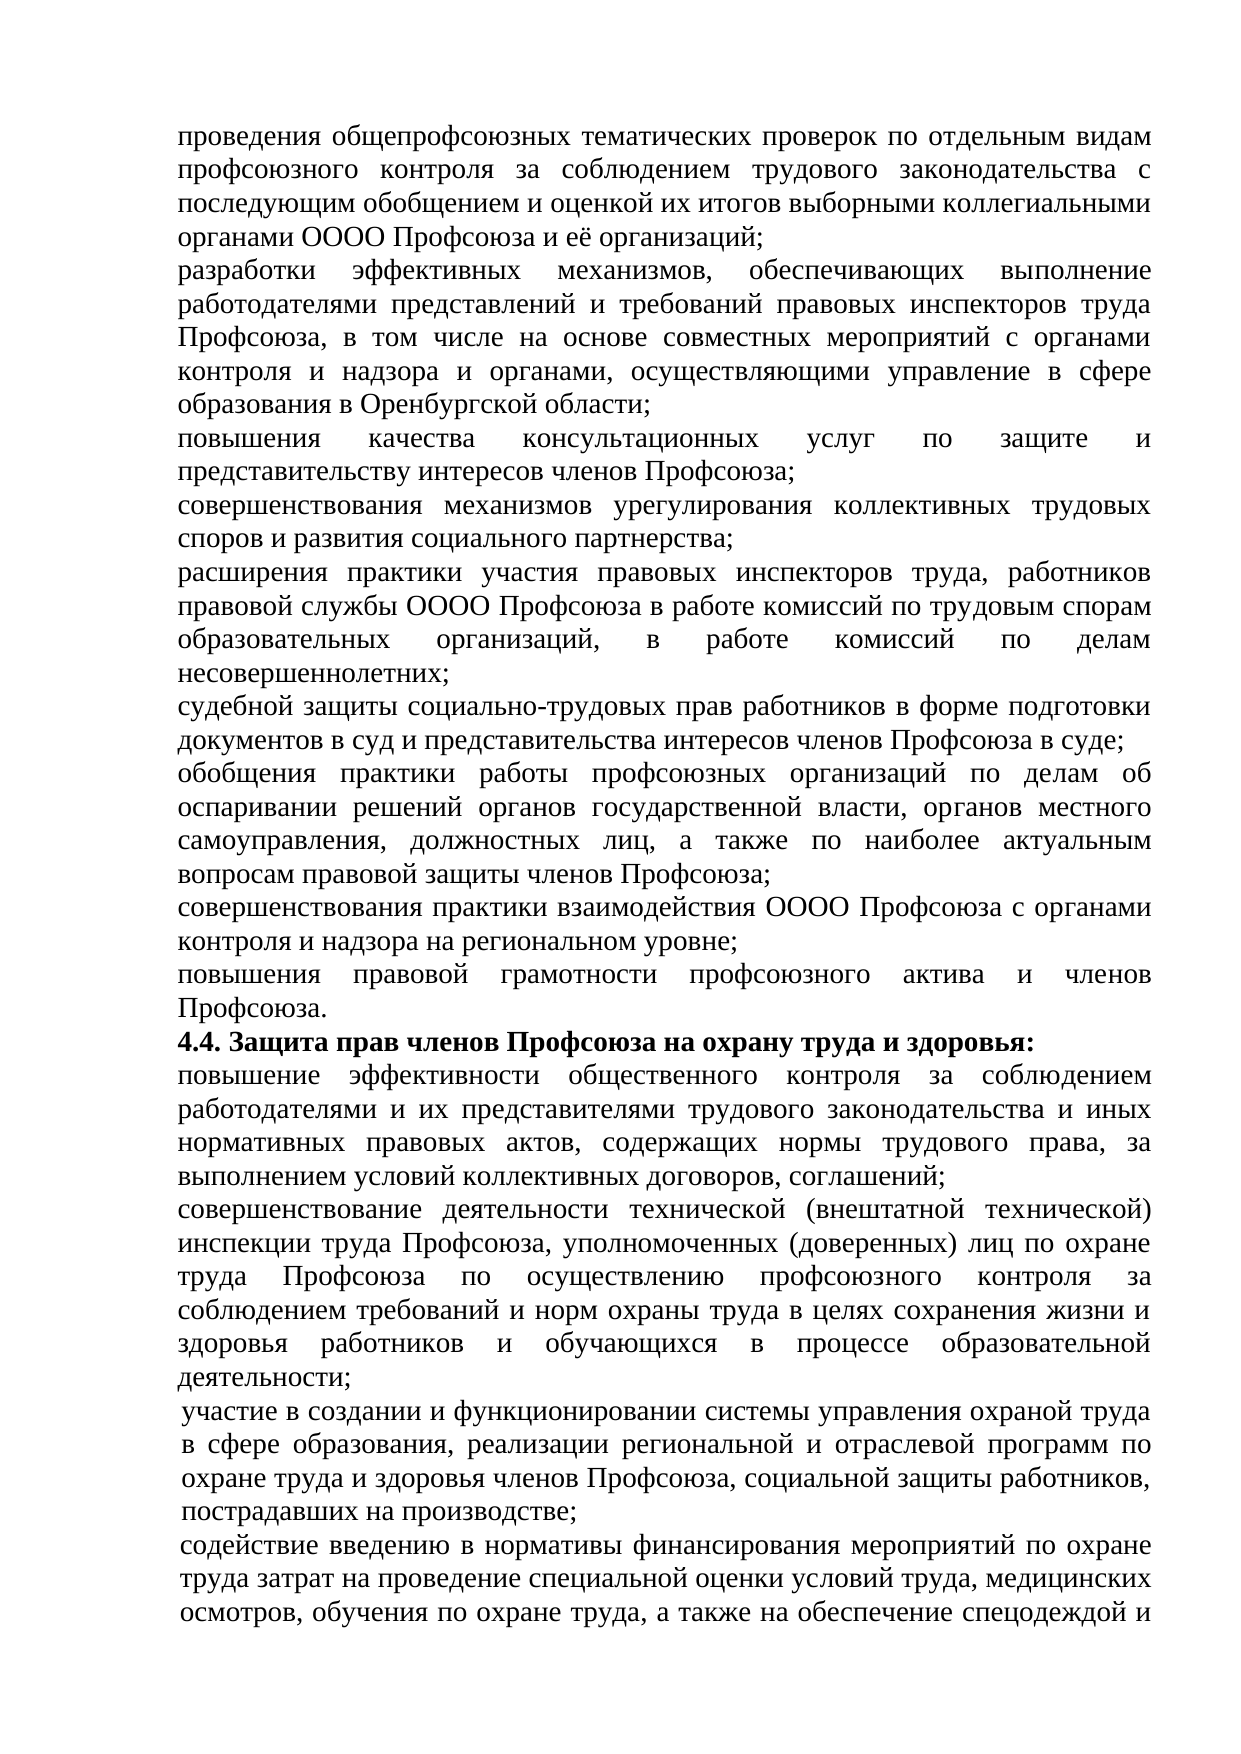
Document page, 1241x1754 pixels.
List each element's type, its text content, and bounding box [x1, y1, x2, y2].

text совершенствования практики взаимодействия ОООО Профсоюза с ор­ганами контроля и надзора на региональном уров­не; [177, 889, 1152, 957]
text судебной защиты социально-трудовых прав работников в форме подготовки документов в суд и представительства интересов членов Профсоюза в суде; [177, 688, 1152, 755]
text содействие введению в нормативы финансирования мероприя­тий по охране труда затрат на проведение специальной оценки ус­ловий труда, медицинских осмотров, обучения по охране труда, а также на обеспечение спецодеждой и [179, 1527, 1152, 1627]
text разработки эффективных механизмов, обеспечивающих вы­полнение работодателями представлений и требований правовых инспекторов труда Профсоюза, в том числе на основе совместных мероприятий с органами контроля и надзора и органами, осущест­вляющими управление в сфере образования в Оренбургской области; [177, 252, 1152, 420]
text совершенствование деятельности технической (внештатной тех­нической) инспекции труда Профсоюза, уполномоченных (доверенных) лиц по охране труда Профсоюза по осуществлению профсоюз­ного контроля за соблюдением требований и норм охраны труда в целях сохранения жизни и здоровья работников и обучающихся в процессе образовательной деятельности; [177, 1191, 1152, 1393]
text повышения качества консультационных услуг по защите и представительству интересов членов Профсоюза; [177, 420, 1152, 487]
text повышения правовой грамотности профсоюзного актива и чле­нов Профсоюза. [177, 957, 1152, 1024]
text совершенствования механизмов урегулирования коллективных трудовых споров и развития социального партнерства; [177, 487, 1152, 554]
text проведения общепрофсоюзных тематических проверок по от­дельным видам профсоюзного контроля за соблюдением трудового законодательства с последующим обобщением и оценкой их итогов выборными коллегиальными органами ОООО Профсоюза и её организа­ций; [177, 118, 1152, 252]
text обобщения практики работы профсоюзных организаций по де­лам об оспаривании решений органов государственной власти, ор­ганов местного самоуправления, должностных лиц, а также по наи­более актуальным вопросам правовой защиты членов Профсоюза; [177, 755, 1152, 889]
text расширения практики участия правовых инспекторов труда, работников правовой службы ОООО Профсоюза в работе комиссий по тру­довым спорам образовательных организаций, в работе комиссий по делам несовершеннолетних; [177, 554, 1152, 688]
text участие в создании и функционировании системы управления охраной труда в сфере образования, реализации региональной и от­раслевой программ по охране труда и здоровья членов Профсоюза, социальной защиты работников, пострадавших на производстве; [181, 1393, 1152, 1527]
text 4.4. Защита прав членов Профсоюза на охрану труда и здоровья: [177, 1024, 1152, 1057]
text повышение эффективности общественного контроля за соблю­дением работодателями и их представителями трудового законода­тельства и иных нормативных правовых актов, содержащих нормы трудового права, за выполнением условий коллективных догово­ров, соглашений; [177, 1057, 1152, 1191]
